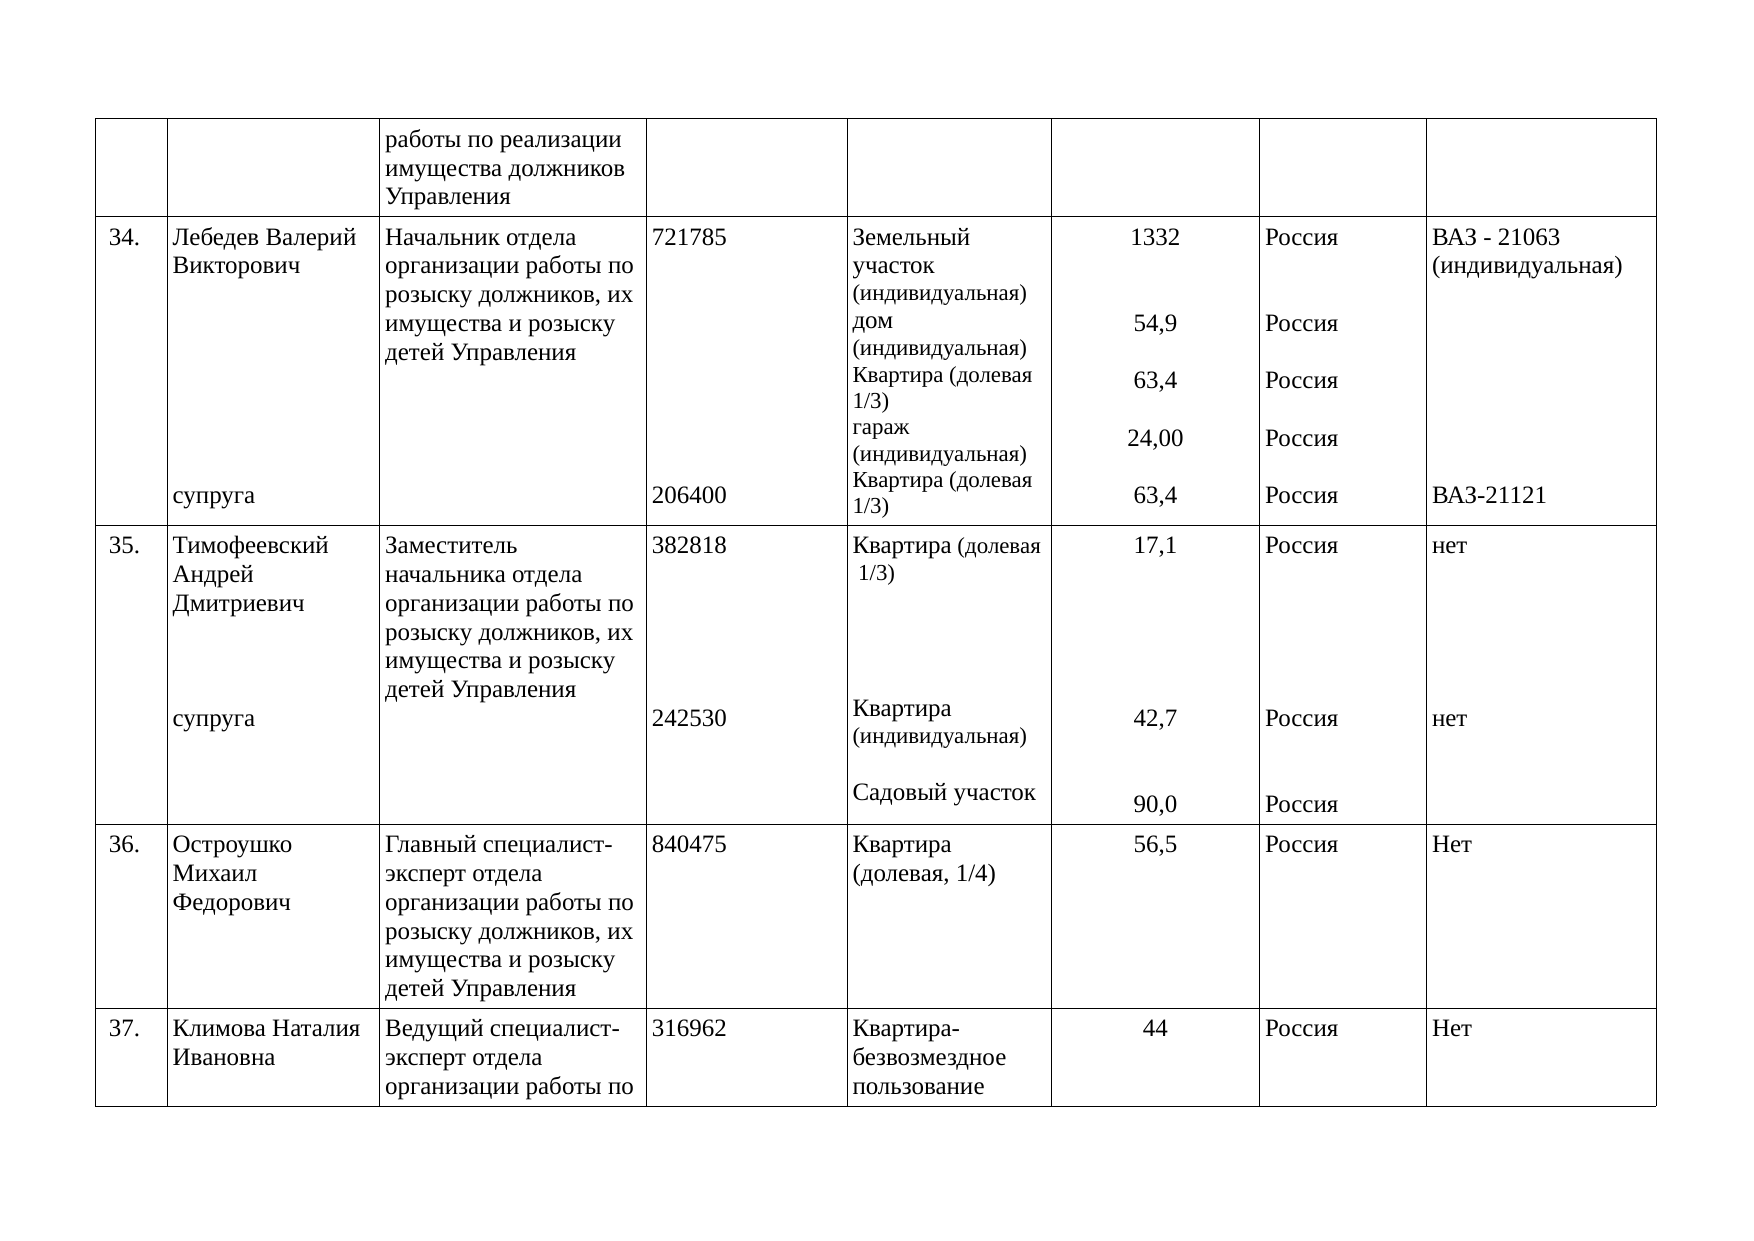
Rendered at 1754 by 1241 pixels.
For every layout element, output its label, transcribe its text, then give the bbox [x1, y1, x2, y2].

table_cell Тимофеевский Андрей Дмитриевич супруга [168, 526, 379, 824]
table_cell Земельный участок (индивидуальная) дом (индивидуальная) Квартира (долевая 1/3) гараж (индивидуальная) Квартира (долевая 1/3) [848, 217, 1051, 524]
table_cell Россия [1260, 825, 1426, 1008]
table_cell 56,5 [1052, 825, 1259, 1008]
table_cell [1260, 119, 1426, 216]
table_cell [1052, 119, 1259, 216]
table_cell Квартира (долевая, 1/4) [848, 825, 1051, 1008]
table_cell 1332 54,9 63,4 24,00 63,4 [1052, 217, 1259, 524]
table_cell Россия Россия Россия [1260, 526, 1426, 824]
table_cell [1427, 119, 1656, 216]
table_cell Ведущий специалист-эксперт отдела организации работы по [380, 1009, 646, 1106]
table_cell [96, 1009, 167, 1106]
table_cell Главный специалист-эксперт отдела организации работы по розыску должников, их имущества и розыску детей Управления [380, 825, 646, 1008]
table_cell 721785 206400 [647, 217, 847, 524]
table_cell [96, 526, 167, 824]
table_cell 316962 [647, 1009, 847, 1106]
table_cell [96, 217, 167, 524]
table_cell Нет [1427, 825, 1656, 1008]
table_cell Квартира-безвозмездное пользо­вание [848, 1009, 1051, 1106]
table_cell нет нет [1427, 526, 1656, 824]
table_cell Остроушко Михаил Федорович [168, 825, 379, 1008]
table_cell 44 [1052, 1009, 1259, 1106]
table_cell Россия [1260, 1009, 1426, 1106]
table_cell Квартира (долевая 1/3) Квартира (индивидуальная) Садовый участок [848, 526, 1051, 824]
table_cell [96, 119, 167, 216]
table_cell 840475 [647, 825, 847, 1008]
table_cell 382818 242530 [647, 526, 847, 824]
table_cell Климова Наталия Ивановна [168, 1009, 379, 1106]
table_cell [96, 825, 167, 1008]
table_cell Начальник отдела организации работы по розыску должников, их имущества и розыску детей Управления [380, 217, 646, 524]
table_cell Россия Россия Россия Россия Россия [1260, 217, 1426, 524]
table_cell [647, 119, 847, 216]
table_cell Заместитель начальника отдела организации работы по розыску должников, их имущества и розыску детей Управления [380, 526, 646, 824]
table_cell ВАЗ - 21063 (индивидуальная) ВАЗ-21121 [1427, 217, 1656, 524]
table_cell работы по реализации имущества должников Управления [380, 119, 646, 216]
table_cell Нет [1427, 1009, 1656, 1106]
table_cell [848, 119, 1051, 216]
table_cell 17,1 42,7 90,0 [1052, 526, 1259, 824]
table_cell [168, 119, 379, 216]
table_cell Лебедев Валерий Викторович супруга [168, 217, 379, 524]
